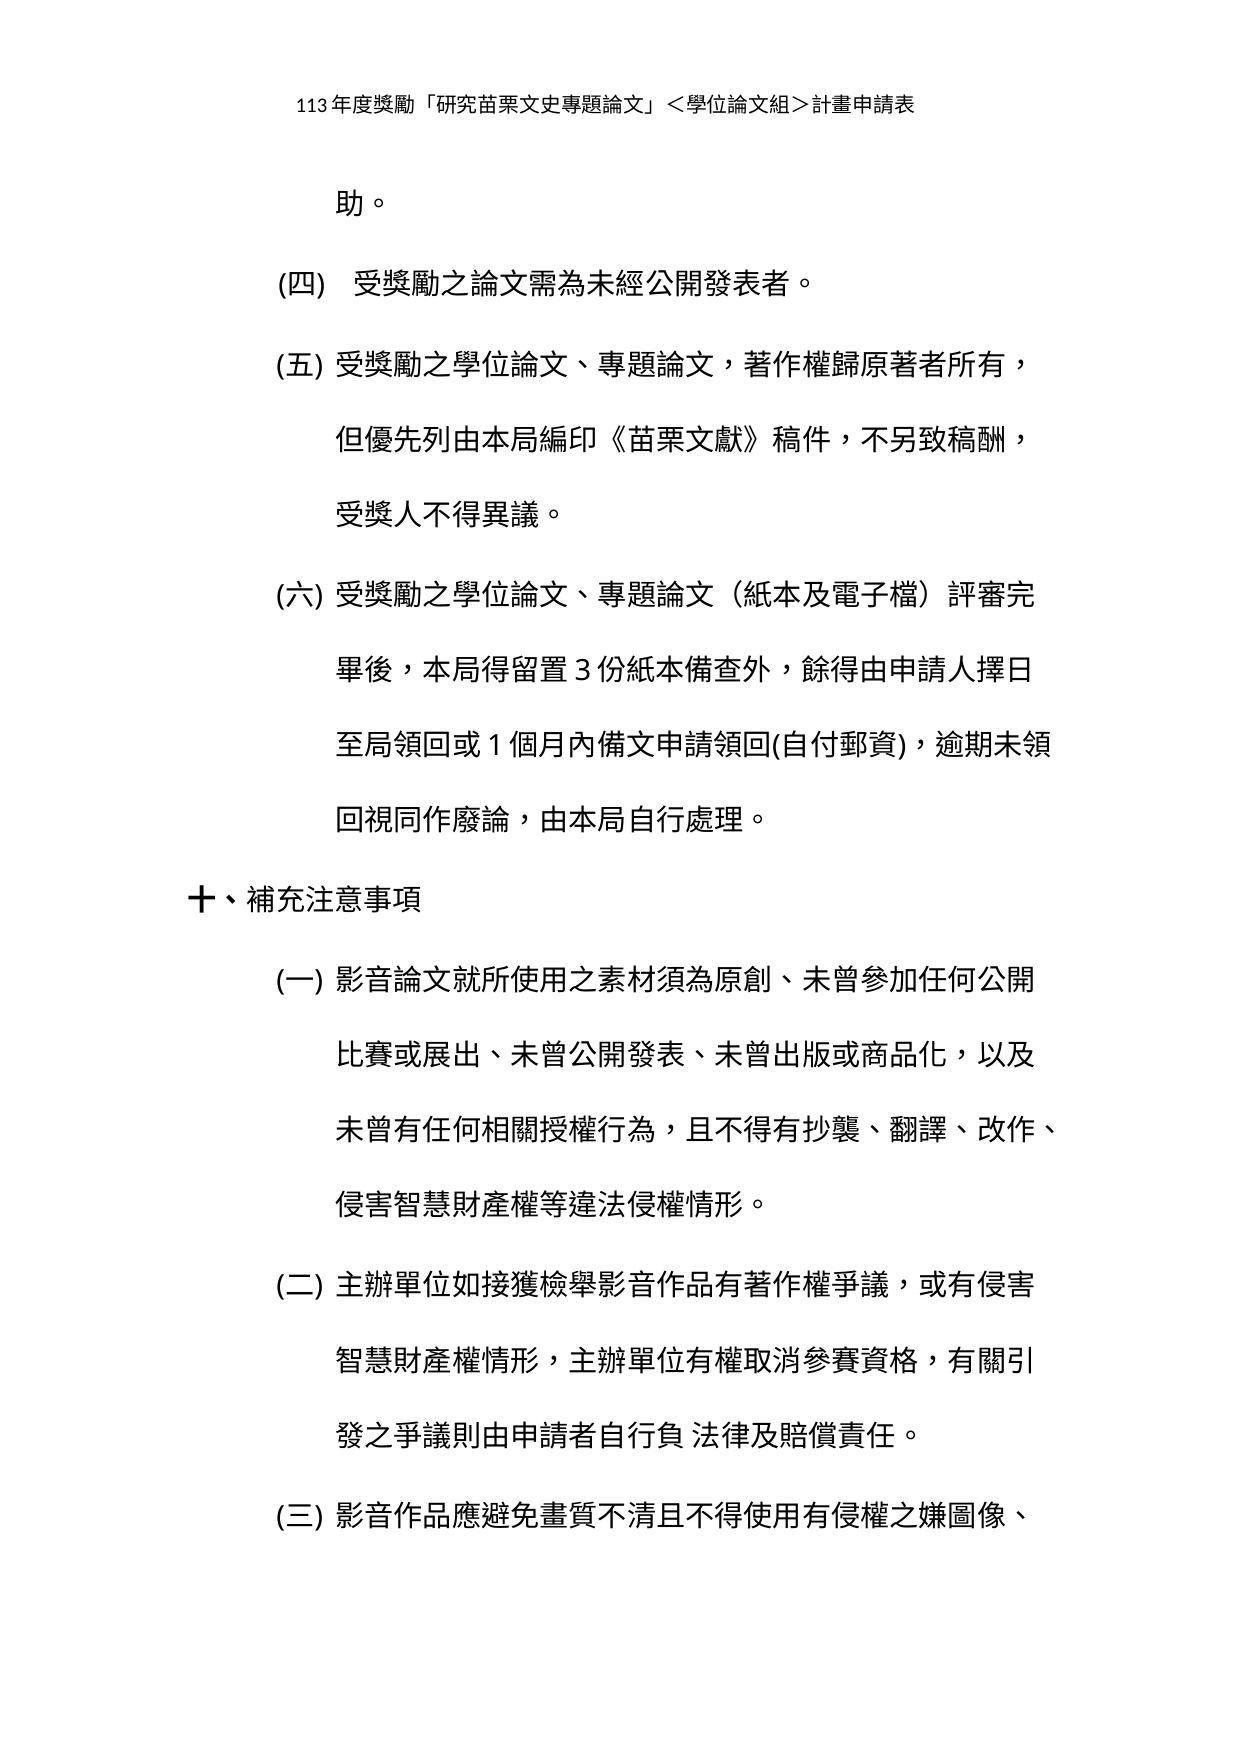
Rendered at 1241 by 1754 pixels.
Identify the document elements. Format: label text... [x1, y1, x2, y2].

list 影音作品應避免畫質不清且不得使用有侵權之嫌圖像、音樂，並禁止抄襲或複製他人作品。內容禁止涉及色情、暴力、毀謗、人身攻擊或其他不雅之作品，禁止侵害他人隱私權或妨礙社會正當風俗及公共秩序作品，或違反中華民國相關法令規定等情事。 [276, 1476, 1053, 1551]
list 主辦單位如接獲檢舉影音作品有著作權爭議，或有侵害智慧財產權情形，主辦單位有權取消參賽資格，有關引發之爭議則由申請者自行負 法律及賠償責任。 [276, 1246, 1053, 1471]
list 補充注意事項 [187, 860, 1053, 935]
list 論文如有引用他人資料，應註明出處，受獎勵人並應保證所完成之著作無侵害他人著作權或其他權益，或違反法令之事。如有上述情事，受獎勵人同意自行負責，與本局無涉，並應返還已支領之獎勵金，亦不得再申請獎助。 [276, 164, 1053, 239]
list 受獎勵之論文需為未經公開發表者。 [278, 245, 1053, 320]
list 受獎勵之學位論文、專題論文，著作權歸原著者所有，但優先列由本局編印《苗栗文獻》稿件，不另致稿酬，受獎人不得異議。 [276, 325, 1053, 550]
list 受獎勵之學位論文、專題論文（紙本及電子檔）評審完畢後，本局得留置3份紙本備查外，餘得由申請人擇日至局領回或1個月內備文申請領回(自付郵資)，逾期未領回視同作廢論，由本局自行處理。 [276, 555, 1053, 855]
list 影音論文就所使用之素材須為原創、未曾參加任何公開比賽或展出、未曾公開發表、未曾出版或商品化，以及未曾有任何相關授權行為，且不得有抄襲、翻譯、改作、侵害智慧財產權等違法侵權情形。 [276, 941, 1053, 1241]
